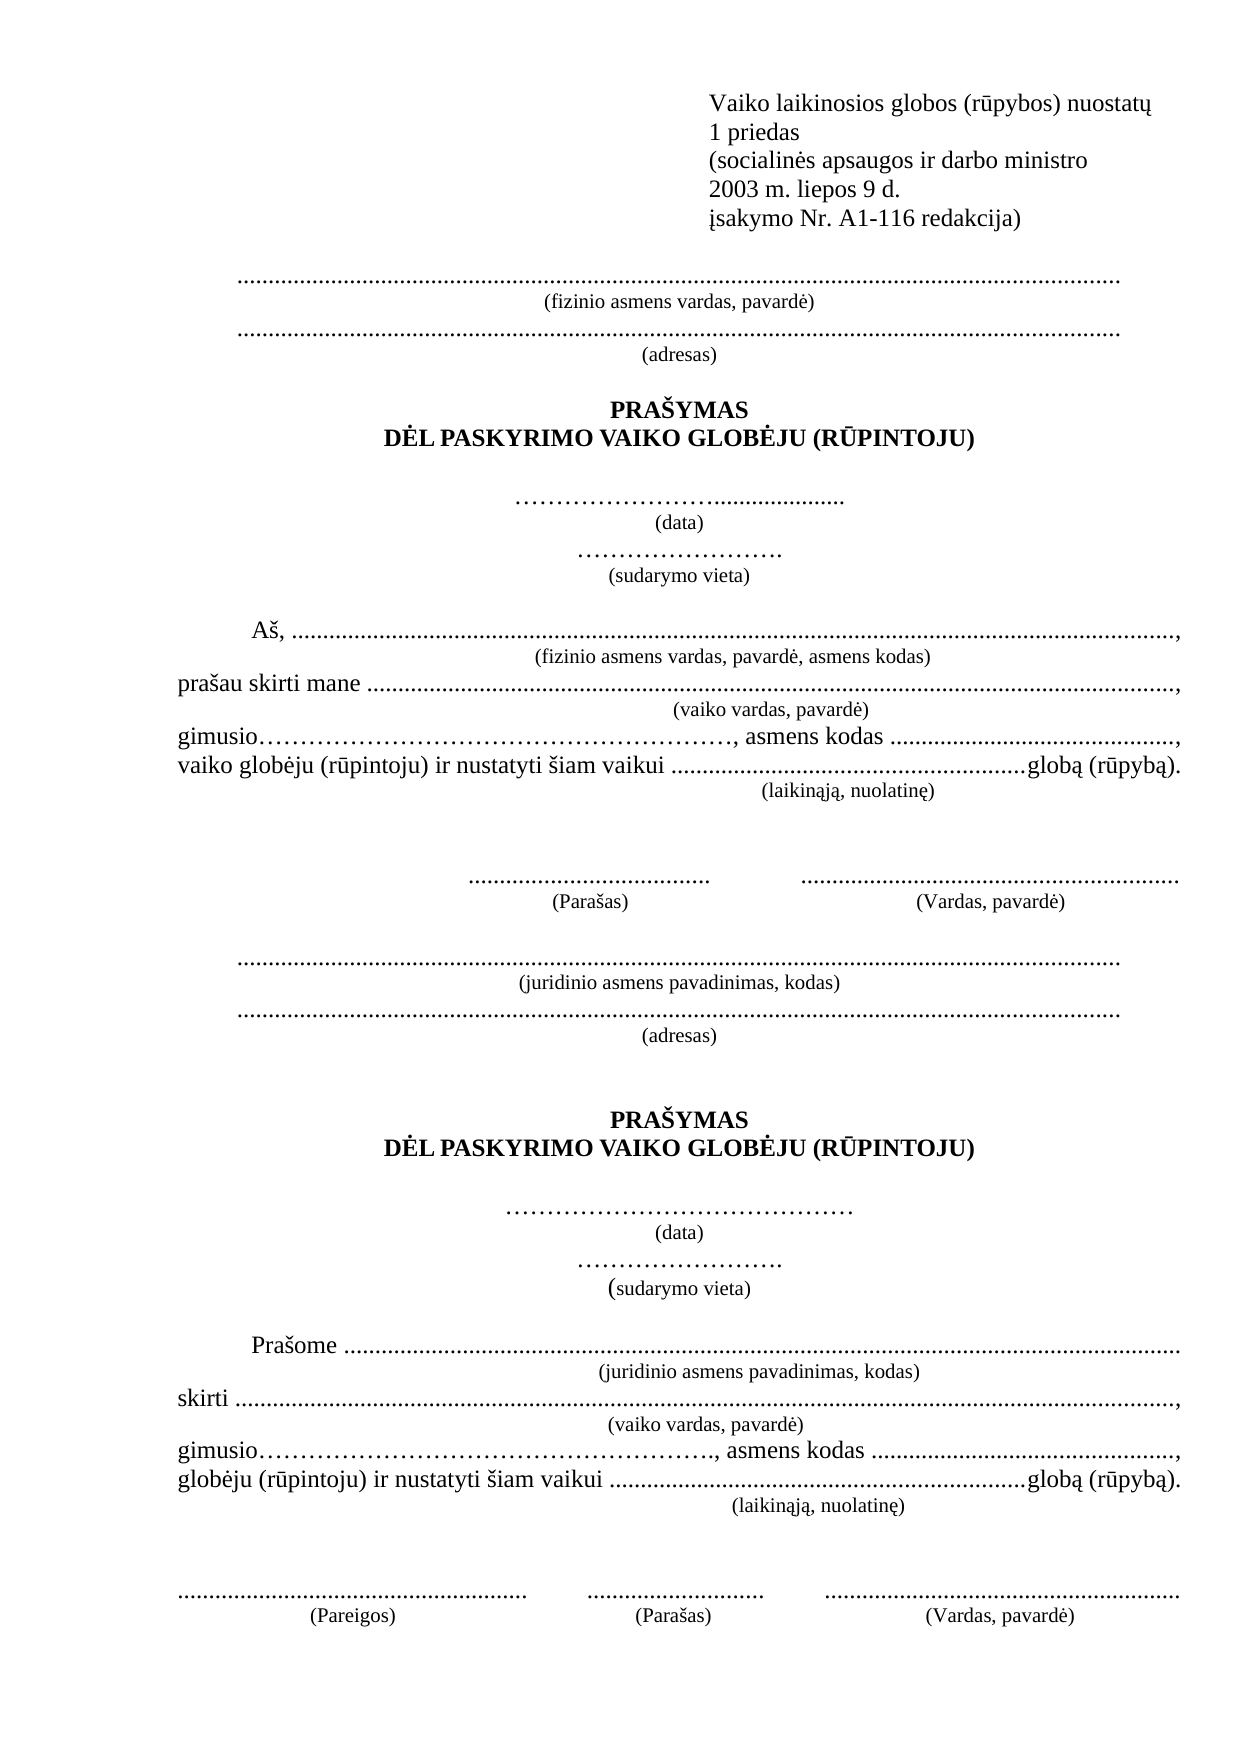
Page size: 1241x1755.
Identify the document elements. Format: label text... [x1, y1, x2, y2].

text prašau skirti mane , [177, 668, 1181, 697]
text (Pareigos) (Parašas) (Vardas, pavardė) [177, 1603, 1181, 1627]
text (fizinio asmens vardas, pavardė) [177, 289, 1181, 313]
text (Parašas) (Vardas, pavardė) [177, 889, 1181, 913]
text (laikinąją, nuolatinę) [177, 1493, 1181, 1517]
text skirti , [177, 1383, 1181, 1412]
text įsakymo Nr. A1-116 redakcija) [177, 203, 1179, 232]
text (vaiko vardas, pavardė) [177, 697, 1181, 721]
text (vaiko vardas, pavardė) [177, 1412, 1181, 1436]
text Prašome [177, 1330, 1181, 1359]
text ……………………. [177, 1244, 1181, 1272]
text 1 priedas [177, 117, 1181, 145]
text PRAŠYMAS [177, 395, 1181, 423]
text ……………………..................... [177, 481, 1181, 510]
text (data) [177, 510, 1181, 534]
text …………………………………… [177, 1191, 1181, 1220]
text (fizinio asmens vardas, pavardė, asmens kodas) [177, 644, 1181, 668]
text globėju (rūpintoju) ir nustatyti šiam vaikui globą (rūpybą). [177, 1464, 1181, 1493]
text (laikinąją, nuolatinę) [177, 778, 1181, 802]
text (adresas) [177, 342, 1181, 366]
text (sudarymo vieta) [177, 562, 1181, 587]
text 2003 m. liepos 9 d. [177, 174, 1179, 203]
text Vaiko laikinosios globos (rūpybos) nuostatų [177, 88, 1181, 117]
text gimusio…………………………………………………, asmens kodas , [177, 721, 1181, 750]
text Aš, , [177, 615, 1181, 644]
text (juridinio asmens pavadinimas, kodas) [177, 970, 1181, 994]
text DĖL PASKYRIMO VAIKO GLOBĖJU (RŪPINTOJU) [177, 1133, 1181, 1162]
text (juridinio asmens pavadinimas, kodas) [177, 1359, 1181, 1383]
text (data) [177, 1220, 1181, 1244]
text gimusio………………………………………………., asmens kodas , [177, 1436, 1181, 1464]
text ……………………. [177, 534, 1181, 562]
text PRAŠYMAS [177, 1105, 1181, 1133]
text (sudarymo vieta) [177, 1272, 1181, 1301]
text (adresas) [177, 1023, 1181, 1047]
text (socialinės apsaugos ir darbo ministro [177, 145, 1181, 174]
text vaiko globėju (rūpintoju) ir nustatyti šiam vaikui globą (rūpybą). [177, 750, 1181, 778]
text DĖL PASKYRIMO VAIKO GLOBĖJU (RŪPINTOJU) [177, 423, 1181, 452]
